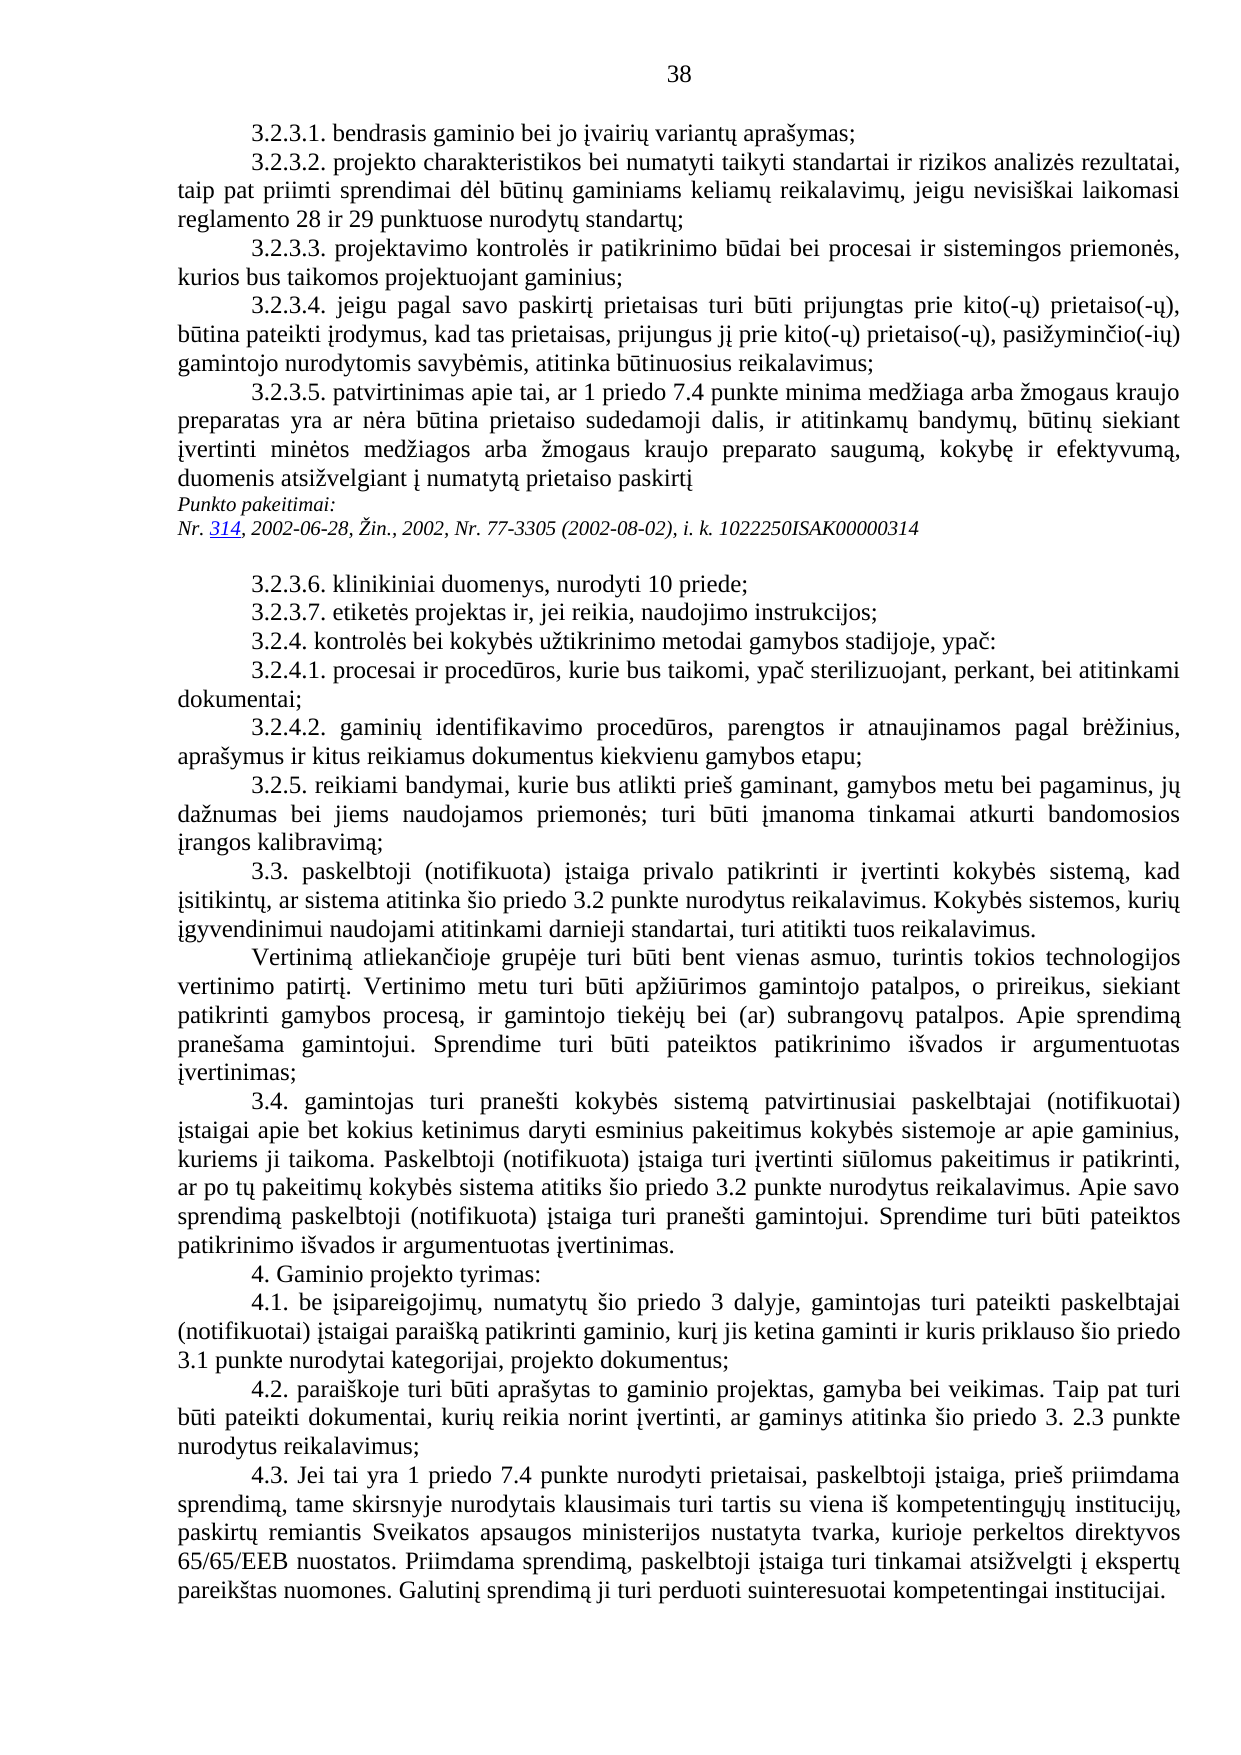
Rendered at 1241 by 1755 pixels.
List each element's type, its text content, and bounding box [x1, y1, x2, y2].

text 3.2.3.6. klinikiniai duomenys, nurodyti 10 priede; [177, 569, 1181, 597]
text 4. Gaminio projekto tyrimas: [177, 1259, 1181, 1287]
text 4.3. Jei tai yra 1 priedo 7.4 punkte nurodyti prietaisai, paskelbtoji įstaiga, prieš priimdama sprendimą, tame skirsnyje nurodytais klausimais turi tartis su viena iš kompetentingųjų institucijų, paskirtų remiantis Sveikatos apsaugos ministerijos nustatyta tvarka, kurioje perkeltos direktyvos 65/65/EEB nuostatos. Priimdama sprendimą, paskelbtoji įstaiga turi tinkamai atsižvelgti į ekspertų pareikštas nuomones. Galutinį sprendimą ji turi perduoti suinteresuotai kompetentingai institucijai. [177, 1460, 1181, 1604]
text 3.3. paskelbtoji (notifikuota) įstaiga privalo patikrinti ir įvertinti kokybės sistemą, kad įsitikintų, ar sistema atitinka šio priedo 3.2 punkte nurodytus reikalavimus. Kokybės sistemos, kurių įgyvendinimui naudojami atitinkami darnieji standartai, turi atitikti tuos reikalavimus. [177, 856, 1181, 942]
text 3.2.3.7. etiketės projektas ir, jei reikia, naudojimo instrukcijos; [177, 597, 1181, 626]
text 3.2.3.1. bendrasis gaminio bei jo įvairių variantų aprašymas; [177, 118, 1181, 147]
text 3.2.4. kontrolės bei kokybės užtikrinimo metodai gamybos stadijoje, ypač: [177, 626, 1181, 655]
text 3.2.4.1. procesai ir procedūros, kurie bus taikomi, ypač sterilizuojant, perkant, bei atitinkami dokumentai; [177, 655, 1181, 712]
text 3.2.4.2. gaminių identifikavimo procedūros, parengtos ir atnaujinamos pagal brėžinius, aprašymus ir kitus reikiamus dokumentus kiekvienu gamybos etapu; [177, 712, 1181, 770]
text 3.2.3.2. projekto charakteristikos bei numatyti taikyti standartai ir rizikos analizės rezultatai, taip pat priimti sprendimai dėl būtinų gaminiams keliamų reikalavimų, jeigu nevisiškai laikomasi reglamento 28 ir 29 punktuose nurodytų standartų; [177, 147, 1181, 233]
text Punkto pakeitimai: [177, 492, 1181, 516]
text 3.4. gamintojas turi pranešti kokybės sistemą patvirtinusiai paskelbtajai (notifikuotai) įstaigai apie bet kokius ketinimus daryti esminius pakeitimus kokybės sistemoje ar apie gaminius, kuriems ji taikoma. Paskelbtoji (notifikuota) įstaiga turi įvertinti siūlomus pakeitimus ir patikrinti, ar po tų pakeitimų kokybės sistema atitiks šio priedo 3.2 punkte nurodytus reikalavimus. Apie savo sprendimą paskelbtoji (notifikuota) įstaiga turi pranešti gamintojui. Sprendime turi būti pateiktos patikrinimo išvados ir argumentuotas įvertinimas. [177, 1086, 1181, 1259]
text 4.2. paraiškoje turi būti aprašytas to gaminio projektas, gamyba bei veikimas. Taip pat turi būti pateikti dokumentai, kurių reikia norint įvertinti, ar gaminys atitinka šio priedo 3. 2.3 punkte nurodytus reikalavimus; [177, 1374, 1181, 1460]
text 3.2.3.4. jeigu pagal savo paskirtį prietaisas turi būti prijungtas prie kito(-ų) prietaiso(-ų), būtina pateikti įrodymus, kad tas prietaisas, prijungus jį prie kito(-ų) prietaiso(-ų), pasižyminčio(-ių) gamintojo nurodytomis savybėmis, atitinka būtinuosius reikalavimus; [177, 291, 1181, 377]
text 3.2.5. reikiami bandymai, kurie bus atlikti prieš gaminant, gamybos metu bei pagaminus, jų dažnumas bei jiems naudojamos priemonės; turi būti įmanoma tinkamai atkurti bandomosios įrangos kalibravimą; [177, 770, 1181, 856]
text 3.2.3.3. projektavimo kontrolės ir patikrinimo būdai bei procesai ir sistemingos priemonės, kurios bus taikomos projektuojant gaminius; [177, 233, 1181, 291]
text Vertinimą atliekančioje grupėje turi būti bent vienas asmuo, turintis tokios technologijos vertinimo patirtį. Vertinimo metu turi būti apžiūrimos gamintojo patalpos, o prireikus, siekiant patikrinti gamybos procesą, ir gamintojo tiekėjų bei (ar) subrangovų patalpos. Apie sprendimą pranešama gamintojui. Sprendime turi būti pateiktos patikrinimo išvados ir argumentuotas įvertinimas; [177, 942, 1181, 1086]
text Nr. 314, 2002-06-28, Žin., 2002, Nr. 77-3305 (2002-08-02), i. k. 1022250ISAK00000314 [177, 516, 1181, 540]
text 4.1. be įsipareigojimų, numatytų šio priedo 3 dalyje, gamintojas turi pateikti paskelbtajai (notifikuotai) įstaigai paraišką patikrinti gaminio, kurį jis ketina gaminti ir kuris priklauso šio priedo 3.1 punkte nurodytai kategorijai, projekto dokumentus; [177, 1287, 1181, 1374]
text 3.2.3.5. patvirtinimas apie tai, ar 1 priedo 7.4 punkte minima medžiaga arba žmogaus kraujo preparatas yra ar nėra būtina prietaiso sudedamoji dalis, ir atitinkamų bandymų, būtinų siekiant įvertinti minėtos medžiagos arba žmogaus kraujo preparato saugumą, kokybę ir efektyvumą, duomenis atsižvelgiant į numatytą prietaiso paskirtį [177, 377, 1181, 492]
